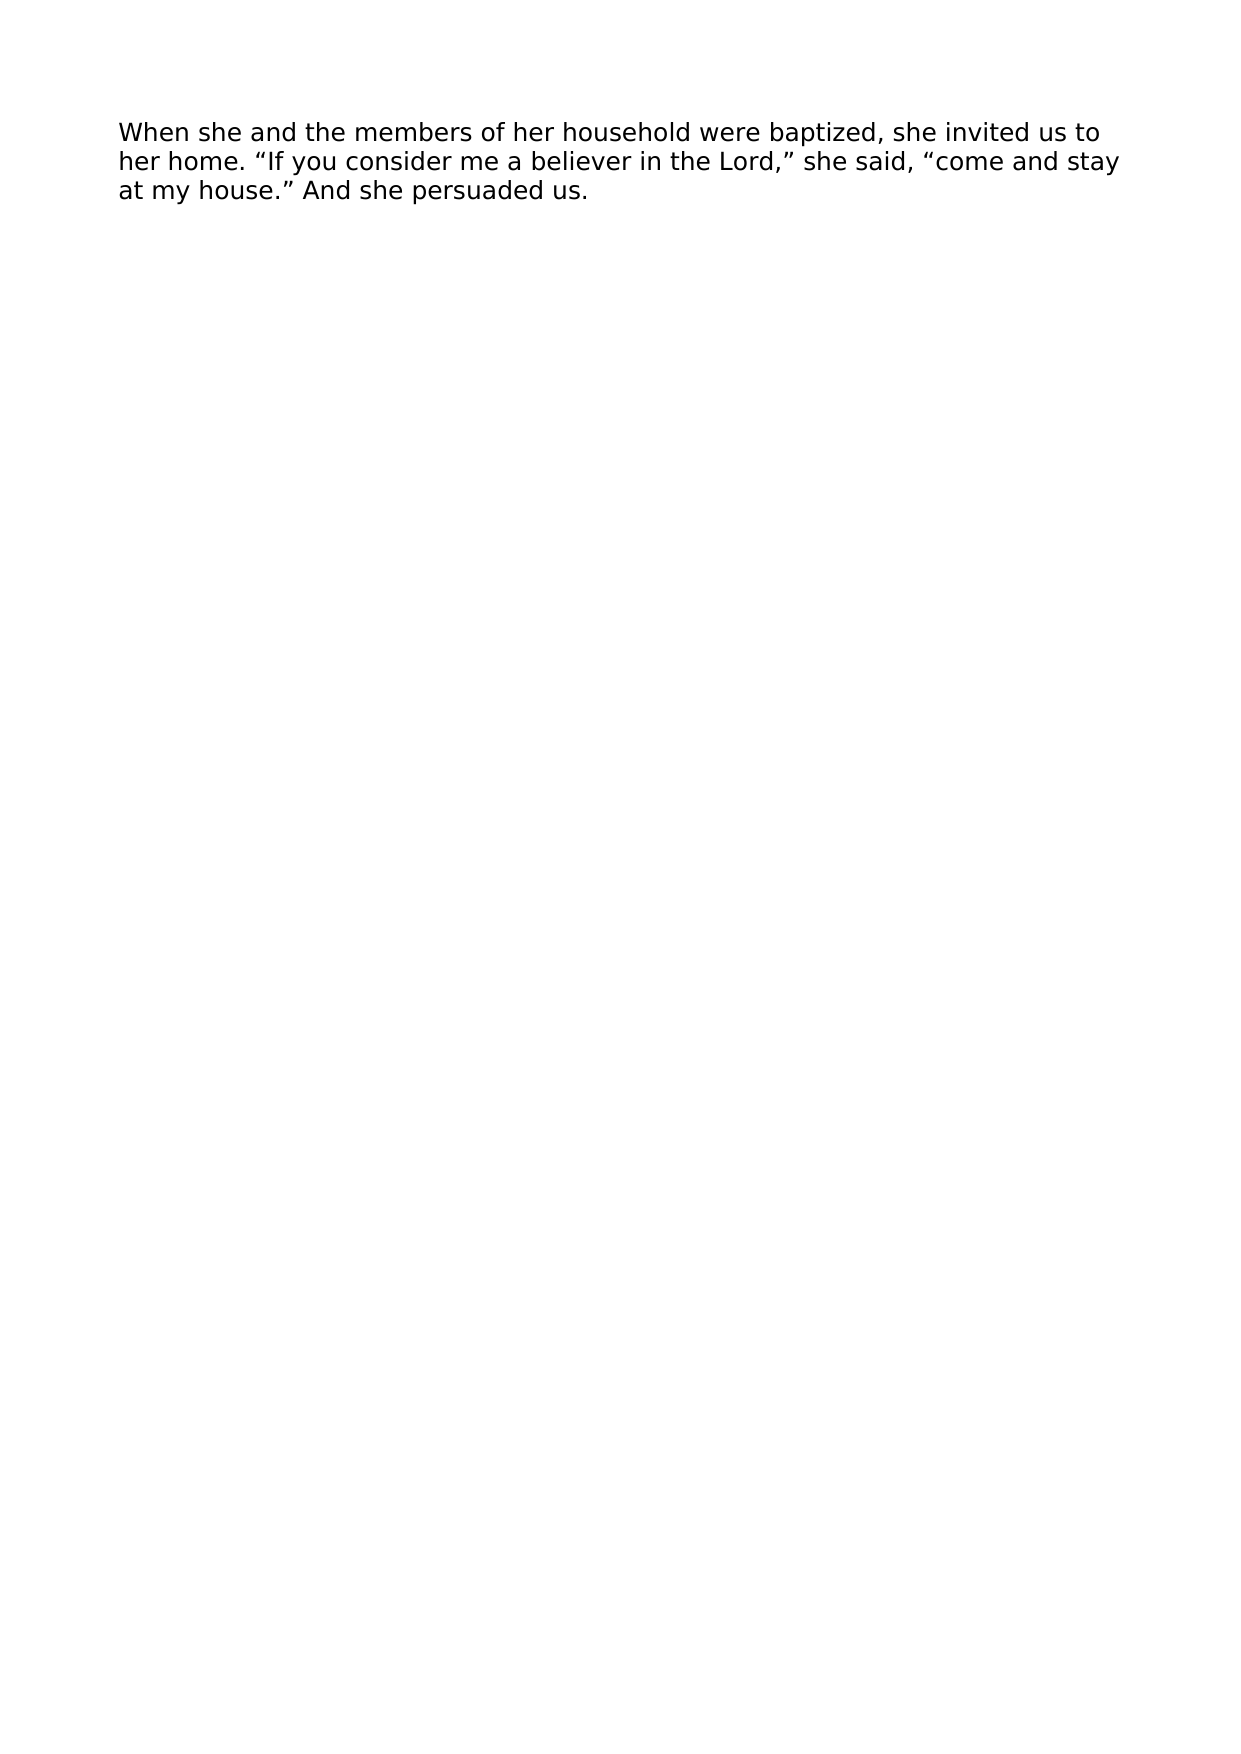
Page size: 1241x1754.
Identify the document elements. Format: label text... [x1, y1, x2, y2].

text When she and the members of her household were baptized, she invited us to her home. “If you consider me a believer in the Lord,” she said, “come and stay at my house.” And she persuaded us. [118, 118, 1122, 206]
